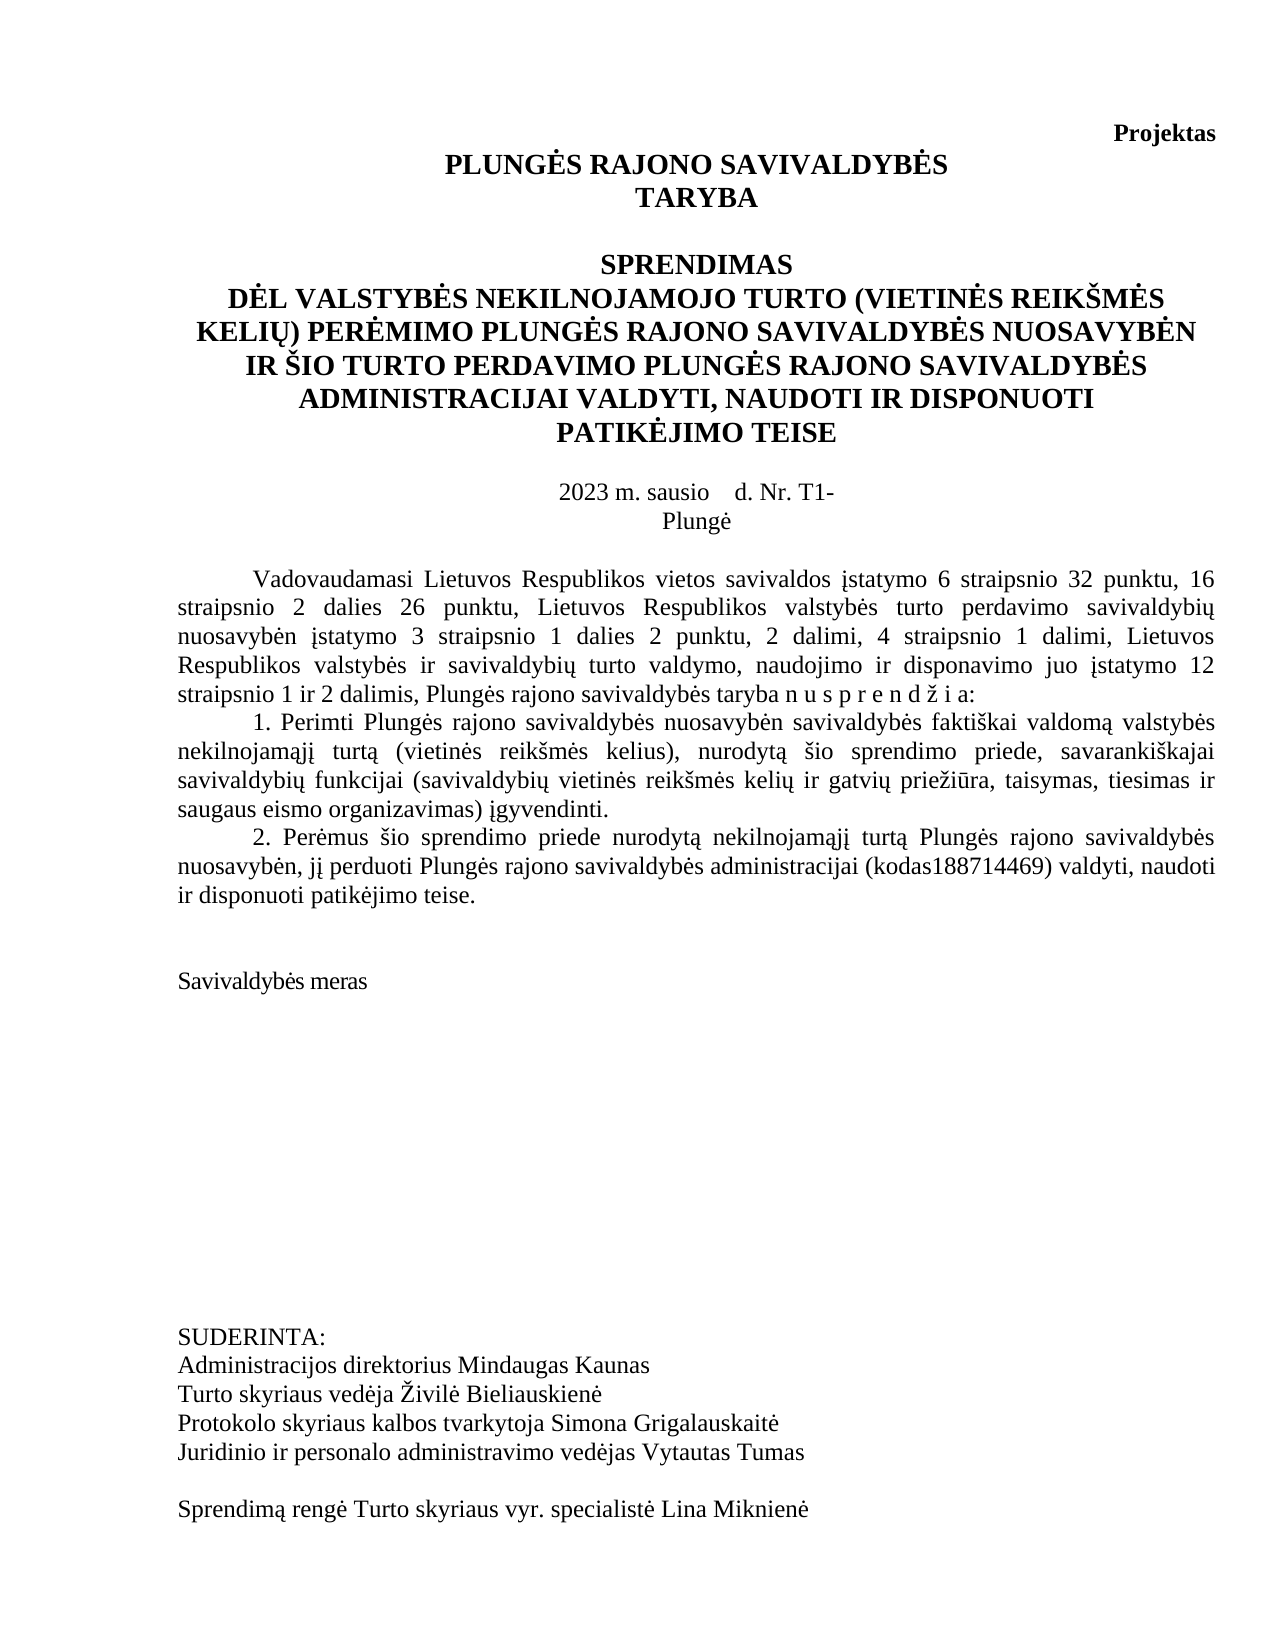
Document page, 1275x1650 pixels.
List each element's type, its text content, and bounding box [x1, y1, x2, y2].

text SPRENDIMAS [177, 247, 1216, 281]
text DĖL VALSTYBĖS NEKILNOJAMOJO TURTO (VIETINĖS REIKŠMĖS KELIŲ) PERĖMIMO PLUNGĖS RAJONO SAVIVALDYBĖS NUOSAVYBĖN IR ŠIO TURTO PERDAVIMO PLUNGĖS RAJONO SAVIVALDYBĖS ADMINISTRACIJAI VALDYTI, NAUDOTI IR DISPONUOTI [177, 281, 1216, 415]
text Vadovaudamasi Lietuvos Respublikos vietos savivaldos įstatymo 6 straipsnio 32 punktu, 16 straipsnio 2 dalies 26 punktu, Lietuvos Respublikos valstybės turto perdavimo savivaldybių nuosavybėn įstatymo 3 straipsnio 1 dalies 2 punktu, 2 dalimi, 4 straipsnio 1 dalimi, Lietuvos Respublikos valstybės ir savivaldybių turto valdymo, naudojimo ir disponavimo juo įstatymo 12 straipsnio 1 ir 2 dalimis, Plungės rajono savivaldybės taryba n u s p r e n d ž i a: [177, 564, 1216, 707]
text TARYBA [177, 180, 1216, 214]
text 2. Perėmus šio sprendimo priede nurodytą nekilnojamąjį turtą Plungės rajono savivaldybės nuosavybėn, jį perduoti Plungės rajono savivaldybės administracijai (kodas188714469) valdyti, naudoti ir disponuoti patikėjimo teise. [177, 822, 1216, 909]
text PATIKĖJIMO TEISE [177, 415, 1216, 449]
text Plungė [177, 506, 1216, 535]
text Savivaldybės meras [177, 966, 1216, 995]
text SUDERINTA: [177, 1322, 1216, 1351]
text Sprendimą rengė Turto skyriaus vyr. specialistė Lina Miknienė [177, 1494, 1216, 1523]
text 1. Perimti Plungės rajono savivaldybės nuosavybėn savivaldybės faktiškai valdomą valstybės nekilnojamąjį turtą (vietinės reikšmės kelius), nurodytą šio sprendimo priede, savarankiškajai savivaldybių funkcijai (savivaldybių vietinės reikšmės kelių ir gatvių priežiūra, taisymas, tiesimas ir saugaus eismo organizavimas) įgyvendinti. [177, 707, 1216, 822]
text Turto skyriaus vedėja Živilė Bieliauskienė [177, 1379, 1216, 1408]
text Administracijos direktorius Mindaugas Kaunas [177, 1351, 1216, 1379]
text Juridinio ir personalo administravimo vedėjas Vytautas Tumas [177, 1437, 1216, 1466]
text PLUNGĖS RAJONO SAVIVALDYBĖS [177, 147, 1216, 180]
text Protokolo skyriaus kalbos tvarkytoja Simona Grigalauskaitė [177, 1408, 1216, 1437]
text 2023 m. sausio d. Nr. T1- [177, 477, 1216, 506]
text Projektas [177, 118, 1216, 147]
